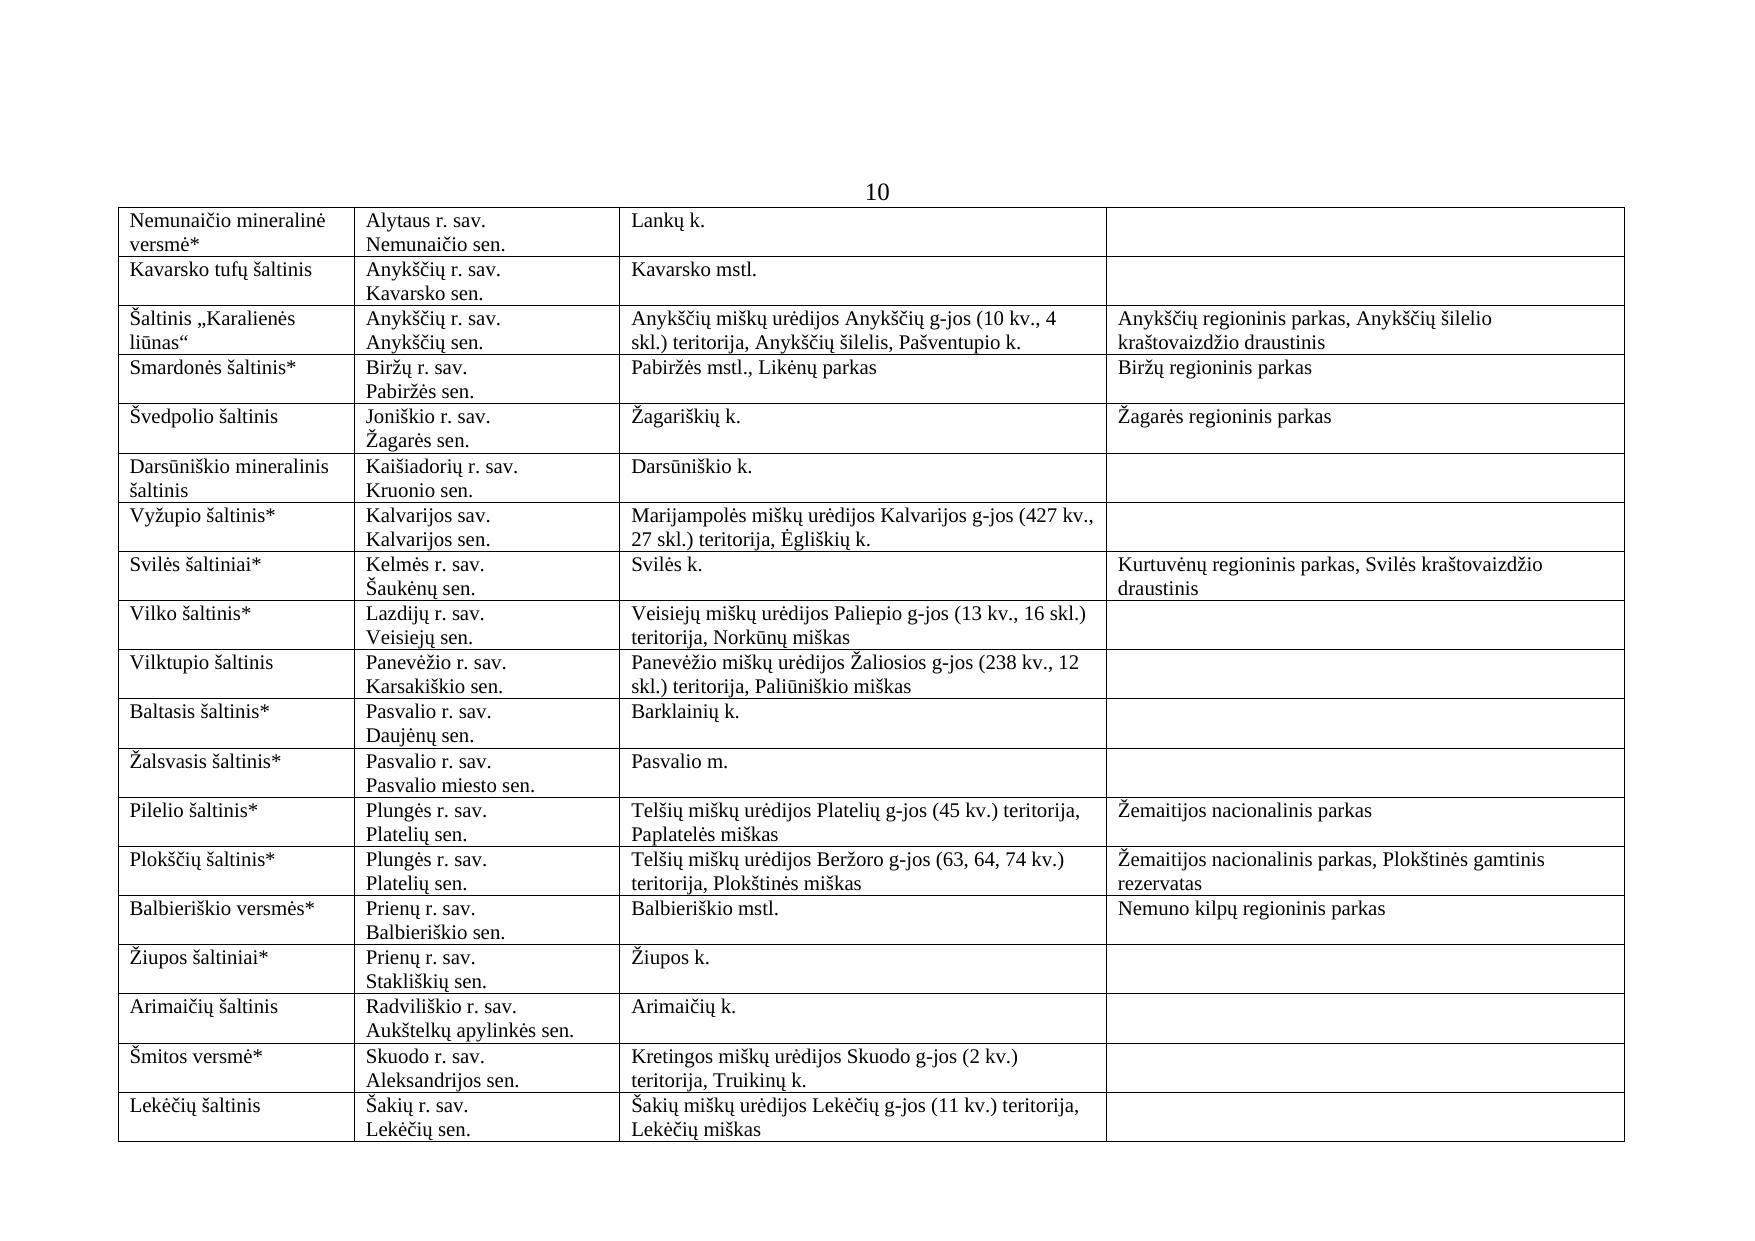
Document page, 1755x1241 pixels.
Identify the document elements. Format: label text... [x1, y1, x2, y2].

table_cell Prienų r. sav. Balbieriškio sen. [355, 896, 619, 944]
table_cell Skuodo r. sav. Aleksandrijos sen. [355, 1044, 619, 1092]
table_cell Šaltinis „Karalienės liūnas“ [119, 306, 354, 354]
table_cell Plungės r. sav. Platelių sen. [355, 847, 619, 895]
table_cell Anykščių miškų urėdijos Anykščių g-jos (10 kv., 4 skl.) teritorija, Anykščių šilelis, Pašventupio k. [620, 306, 1106, 354]
table_cell Alytaus r. sav. Nemunaičio sen. [355, 208, 619, 256]
table_cell Šmitos versmė* [119, 1044, 354, 1092]
table_cell Žalsvasis šaltinis* [119, 749, 354, 797]
table_cell Vyžupio šaltinis* [119, 503, 354, 551]
table_cell Pasvalio r. sav. Pasvalio miesto sen. [355, 749, 619, 797]
table_cell [1107, 1093, 1624, 1141]
table_cell [1107, 650, 1624, 698]
table_cell Vilko šaltinis* [119, 601, 354, 649]
table_cell [1107, 503, 1624, 551]
table_cell Pabiržės mstl., Likėnų parkas [620, 355, 1106, 403]
table_cell Plokščių šaltinis* [119, 847, 354, 895]
table_cell [1107, 945, 1624, 993]
table_cell Žiupos k. [620, 945, 1106, 993]
table_cell Darsūniškio k. [620, 454, 1106, 502]
table_cell [1107, 994, 1624, 1042]
table_cell Lankų k. [620, 208, 1106, 256]
table_cell Baltasis šaltinis* [119, 699, 354, 747]
table_cell Anykščių r. sav. Anykščių sen. [355, 306, 619, 354]
table_cell Biržų r. sav. Pabiržės sen. [355, 355, 619, 403]
table_cell Telšių miškų urėdijos Platelių g-jos (45 kv.) teritorija, Paplatelės miškas [620, 798, 1106, 846]
table_cell Plungės r. sav. Platelių sen. [355, 798, 619, 846]
table_cell Žagariškių k. [620, 404, 1106, 452]
table_cell Kavarsko mstl. [620, 257, 1106, 305]
table_cell Panevėžio miškų urėdijos Žaliosios g-jos (238 kv., 12 skl.) teritorija, Paliūniškio miškas [620, 650, 1106, 698]
table_cell Kretingos miškų urėdijos Skuodo g-jos (2 kv.) teritorija, Truikinų k. [620, 1044, 1106, 1092]
table_cell Darsūniškio mineralinis šaltinis [119, 454, 354, 502]
table_cell Lekėčių šaltinis [119, 1093, 354, 1141]
table_cell Žiupos šaltiniai* [119, 945, 354, 993]
table_cell Svilės k. [620, 552, 1106, 600]
table_cell Prienų r. sav. Stakliškių sen. [355, 945, 619, 993]
table_cell Marijampolės miškų urėdijos Kalvarijos g-jos (427 kv., 27 skl.) teritorija, Ėgliškių k. [620, 503, 1106, 551]
table_cell Arimaičių k. [620, 994, 1106, 1042]
table_cell Šakių r. sav. Lekėčių sen. [355, 1093, 619, 1141]
table_cell Kurtuvėnų regioninis parkas, Svilės kraštovaizdžio draustinis [1107, 552, 1624, 600]
table_cell Žagarės regioninis parkas [1107, 404, 1624, 452]
table_cell Šakių miškų urėdijos Lekėčių g-jos (11 kv.) teritorija, Lekėčių miškas [620, 1093, 1106, 1141]
table_cell Anykščių r. sav. Kavarsko sen. [355, 257, 619, 305]
table_cell [1107, 454, 1624, 502]
table_cell Vilktupio šaltinis [119, 650, 354, 698]
table_cell Pasvalio m. [620, 749, 1106, 797]
table_cell Kalvarijos sav. Kalvarijos sen. [355, 503, 619, 551]
table_cell Svilės šaltiniai* [119, 552, 354, 600]
table_cell Nemuno kilpų regioninis parkas [1107, 896, 1624, 944]
table_cell Kaišiadorių r. sav. Kruonio sen. [355, 454, 619, 502]
table_cell Balbieriškio versmės* [119, 896, 354, 944]
table_cell Arimaičių šaltinis [119, 994, 354, 1042]
table_cell Pasvalio r. sav. Daujėnų sen. [355, 699, 619, 747]
table_cell Joniškio r. sav. Žagarės sen. [355, 404, 619, 452]
table_cell Barklainių k. [620, 699, 1106, 747]
table_cell [1107, 699, 1624, 747]
table_cell Veisiejų miškų urėdijos Paliepio g-jos (13 kv., 16 skl.) teritorija, Norkūnų miškas [620, 601, 1106, 649]
table_cell [1107, 257, 1624, 305]
table_cell Pilelio šaltinis* [119, 798, 354, 846]
table_cell Radviliškio r. sav. Aukštelkų apylinkės sen. [355, 994, 619, 1042]
table_cell [1107, 1044, 1624, 1092]
table_cell Švedpolio šaltinis [119, 404, 354, 452]
table_cell Žemaitijos nacionalinis parkas [1107, 798, 1624, 846]
table_cell [1107, 749, 1624, 797]
table_cell Anykščių regioninis parkas, Anykščių šilelio kraštovaizdžio draustinis [1107, 306, 1624, 354]
table_cell Lazdijų r. sav. Veisiejų sen. [355, 601, 619, 649]
table_cell Panevėžio r. sav. Karsakiškio sen. [355, 650, 619, 698]
table_cell Nemunaičio mineralinė versmė* [119, 208, 354, 256]
table_cell Kavarsko tufų šaltinis [119, 257, 354, 305]
table_cell [1107, 208, 1624, 256]
table_cell Balbieriškio mstl. [620, 896, 1106, 944]
table_cell [1107, 601, 1624, 649]
table_cell Telšių miškų urėdijos Beržoro g-jos (63, 64, 74 kv.) teritorija, Plokštinės miškas [620, 847, 1106, 895]
table_cell Kelmės r. sav. Šaukėnų sen. [355, 552, 619, 600]
table_cell Biržų regioninis parkas [1107, 355, 1624, 403]
table_cell Smardonės šaltinis* [119, 355, 354, 403]
table_cell Žemaitijos nacionalinis parkas, Plokštinės gamtinis rezervatas [1107, 847, 1624, 895]
